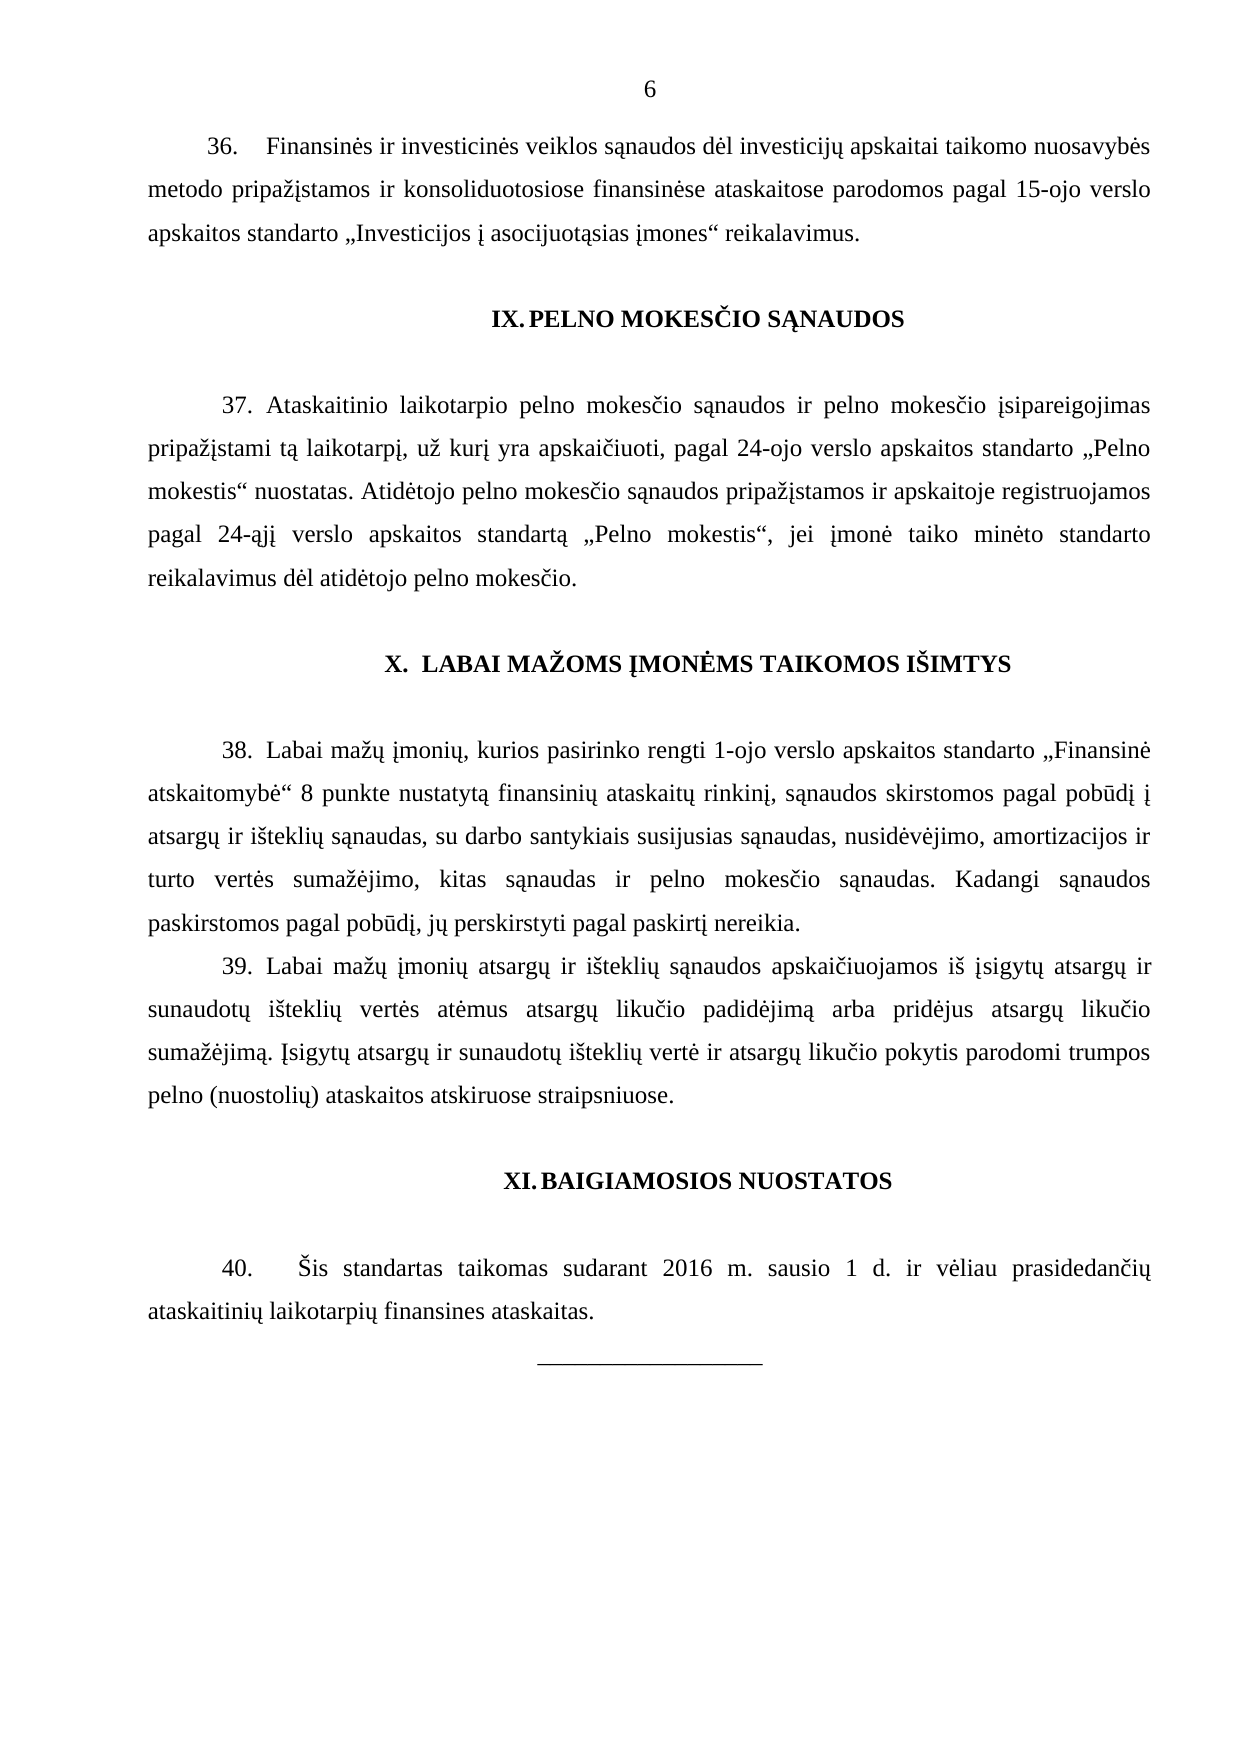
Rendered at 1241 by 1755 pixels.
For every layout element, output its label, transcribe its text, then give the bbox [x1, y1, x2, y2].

text __________________ [148, 1339, 1152, 1368]
text 40. Šis standartas taikomas sudarant 2016 m. sausio 1 d. ir vėliau prasidedančių ataskaitinių laikotarpių finansines ataskaitas. [148, 1253, 1152, 1324]
text XI. BAIGIAMOSIOS NUOSTATOS [244, 1166, 1152, 1195]
text X. LABAI MAŽOMS ĮMONĖMS TAIKOMOS IŠIMTYS [244, 649, 1152, 678]
text 37. Ataskaitinio laikotarpio pelno mokesčio sąnaudos ir pelno mokesčio įsipareigojimas pripažįstami tą laikotarpį, už kurį yra apskaičiuoti, pagal 24-ojo verslo apskaitos standarto „Pelno mokestis“ nuostatas. Atidėtojo pelno mokesčio sąnaudos pripažįstamos ir apskaitoje registruojamos pagal 24-ąjį verslo apskaitos standartą „Pelno mokestis“, jei įmonė taiko minėto standarto reikalavimus dėl atidėtojo pelno mokesčio. [148, 390, 1152, 591]
text 39. Labai mažų įmonių atsargų ir išteklių sąnaudos apskaičiuojamos iš įsigytų atsargų ir sunaudotų išteklių vertės atėmus atsargų likučio padidėjimą arba pridėjus atsargų likučio sumažėjimą. Įsigytų atsargų ir sunaudotų išteklių vertė ir atsargų likučio pokytis parodomi trumpos pelno (nuostolių) ataskaitos atskiruose straipsniuose. [148, 951, 1152, 1109]
text 36. Finansinės ir investicinės veiklos sąnaudos dėl investicijų apskaitai taikomo nuosavybės metodo pripažįstamos ir konsoliduotosiose finansinėse ataskaitose parodomos pagal 15-ojo verslo apskaitos standarto „Investicijos į asocijuotąsias įmones“ reikalavimus. [148, 131, 1152, 246]
text 38. Labai mažų įmonių, kurios pasirinko rengti 1-ojo verslo apskaitos standarto „Finansinė atskaitomybė“ 8 punkte nustatytą finansinių ataskaitų rinkinį, sąnaudos skirstomos pagal pobūdį į atsargų ir išteklių sąnaudas, su darbo santykiais susijusias sąnaudas, nusidėvėjimo, amortizacijos ir turto vertės sumažėjimo, kitas sąnaudas ir pelno mokesčio sąnaudas. Kadangi sąnaudos paskirstomos pagal pobūdį, jų perskirstyti pagal paskirtį nereikia. [148, 735, 1152, 936]
text IX. PELNO MOKESČIO SĄNAUDOS [244, 304, 1152, 333]
